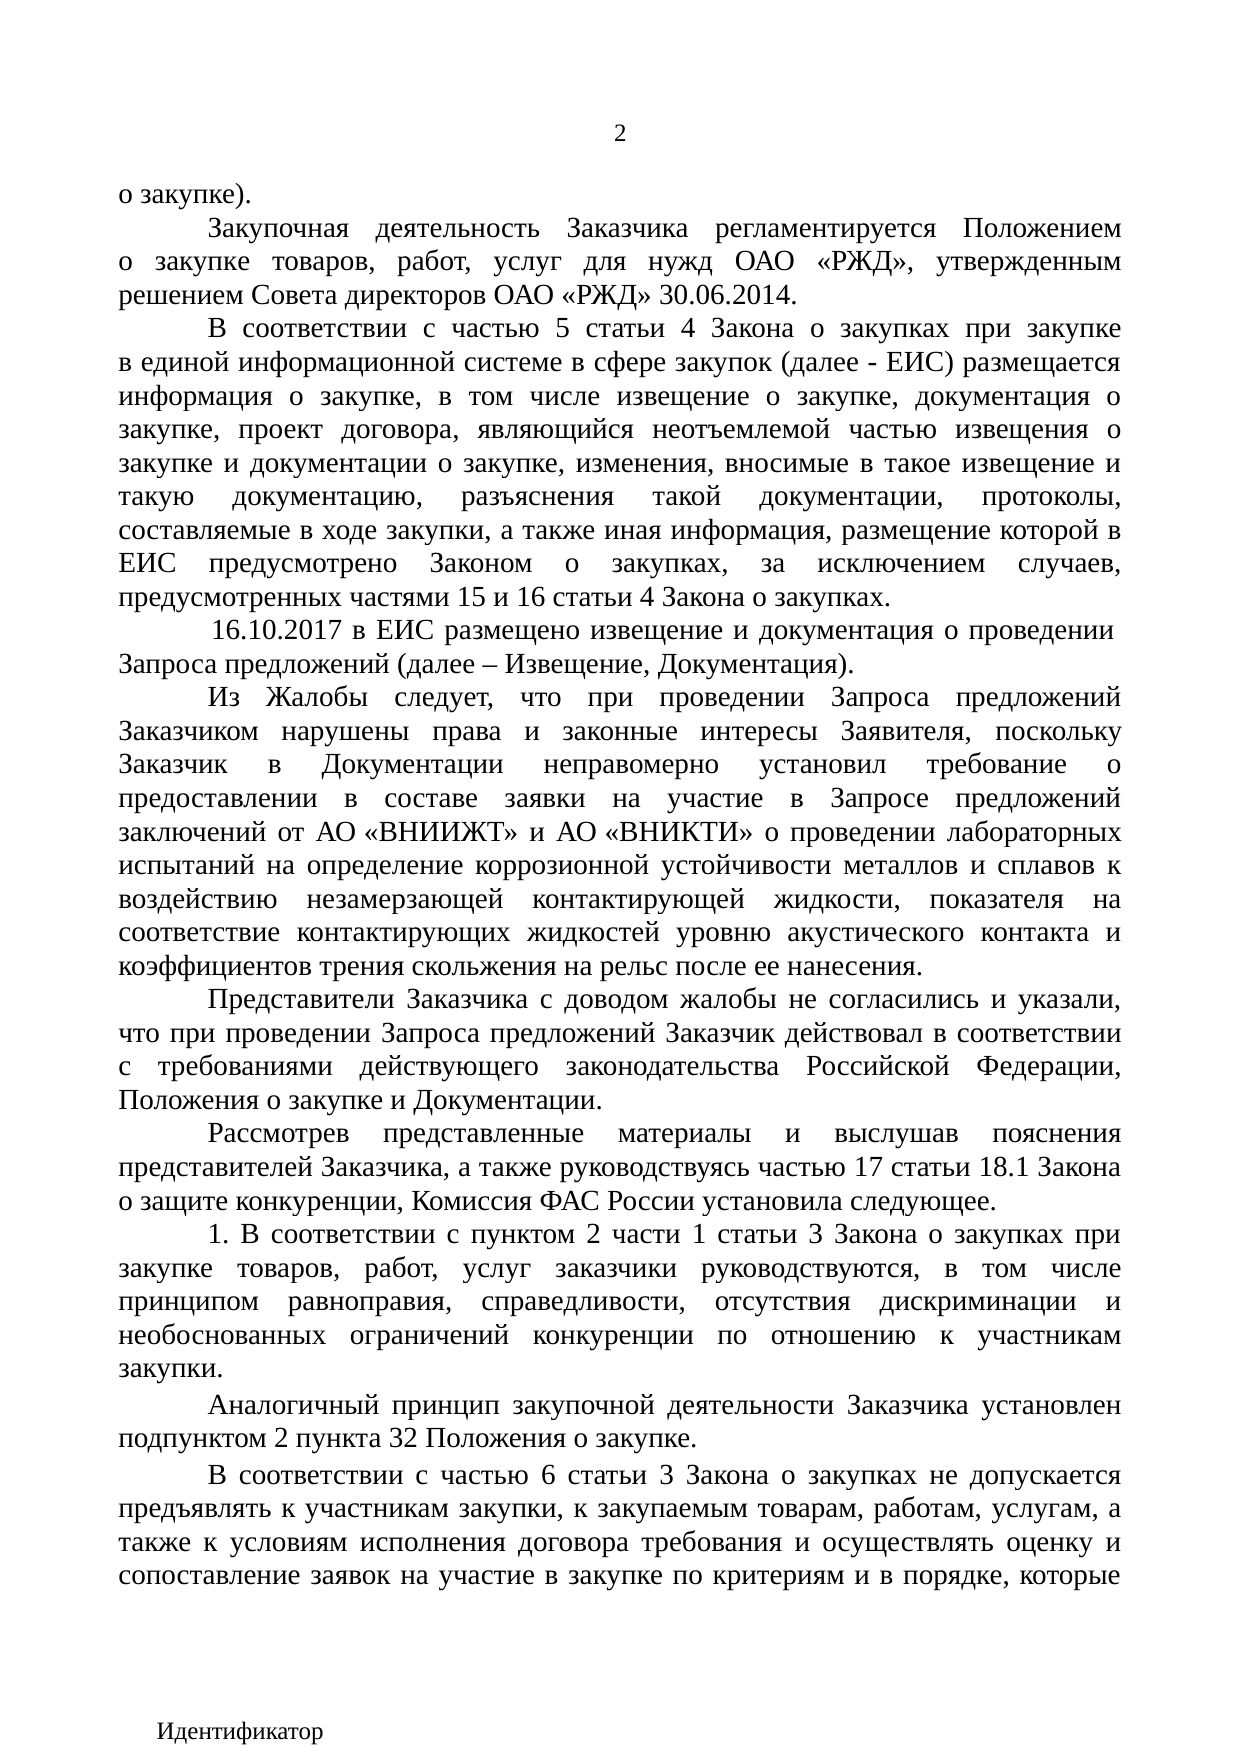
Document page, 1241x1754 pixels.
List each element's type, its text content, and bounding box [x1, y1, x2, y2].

text Аналогичный принцип закупочной деятельности Заказчика установлен подпунктом 2 пункта 32 Положения о закупке. [118, 1387, 1122, 1454]
text о закупке). [118, 176, 1122, 210]
text В соответствии с частью 6 статьи 3 Закона о закупках не допускается предъявлять к участникам закупки, к закупаемым товарам, работам, услугам, а также к условиям исполнения договора требования и осуществлять оценку и сопоставление заявок на участие в закупке по критериям и в порядке, которые [118, 1457, 1122, 1591]
text Закупочная деятельность Заказчика регламентируется Положением о закупке товаров, работ, услуг для нужд ОАО «РЖД», утвержденным решением Совета директоров ОАО «РЖД» 30.06.2014. [118, 210, 1122, 311]
text Из Жалобы следует, что при проведении Запроса предложений Заказчиком нарушены права и законные интересы Заявителя, поскольку Заказчик в Документации неправомерно установил требование о предоставлении в составе заявки на участие в Запросе предложений заключений от АО «ВНИИЖТ» и АО «ВНИКТИ» о проведении лабораторных испытаний на определение коррозионной устойчивости металлов и сплавов к воздействию незамерзающей контактирующей жидкости, показателя на соответствие контактирующих жидкостей уровню акустического контакта и коэффициентов трения скольжения на рельс после ее нанесения. [118, 679, 1122, 981]
text Рассмотрев представленные материалы и выслушав пояснения представителей Заказчика, а также руководствуясь частью 17 статьи 18.1 Закона о защите конкуренции, Комиссия ФАС России установила следующее. [118, 1116, 1122, 1216]
text Представители Заказчика с доводом жалобы не согласились и указали, что при проведении Запроса предложений Заказчик действовал в соответствии с требованиями действующего законодательства Российской Федерации, Положения о закупке и Документации. [118, 981, 1122, 1116]
text В соответствии с частью 5 статьи 4 Закона о закупках при закупке в единой информационной системе в сфере закупок (далее - ЕИС) размещается информация о закупке, в том числе извещение о закупке, документация о закупке, проект договора, являющийся неотъемлемой частью извещения о закупке и документации о закупке, изменения, вносимые в такое извещение и такую документацию, разъяснения такой документации, протоколы, составляемые в ходе закупки, а также иная информация, размещение которой в ЕИС предусмотрено Законом о закупках, за исключением случаев, предусмотренных частями 15 и 16 статьи 4 Закона о закупках. [118, 311, 1122, 612]
text 16.10.2017 в ЕИС размещено извещение и документация о проведении Запроса предложений (далее – Извещение, Документация). [118, 612, 1122, 679]
text 1. В соответствии с пунктом 2 части 1 статьи 3 Закона о закупках при закупке товаров, работ, услуг заказчики руководствуются, в том числе принципом равноправия, справедливости, отсутствия дискриминации и необоснованных ограничений конкуренции по отношению к участникам закупки. [118, 1216, 1122, 1384]
